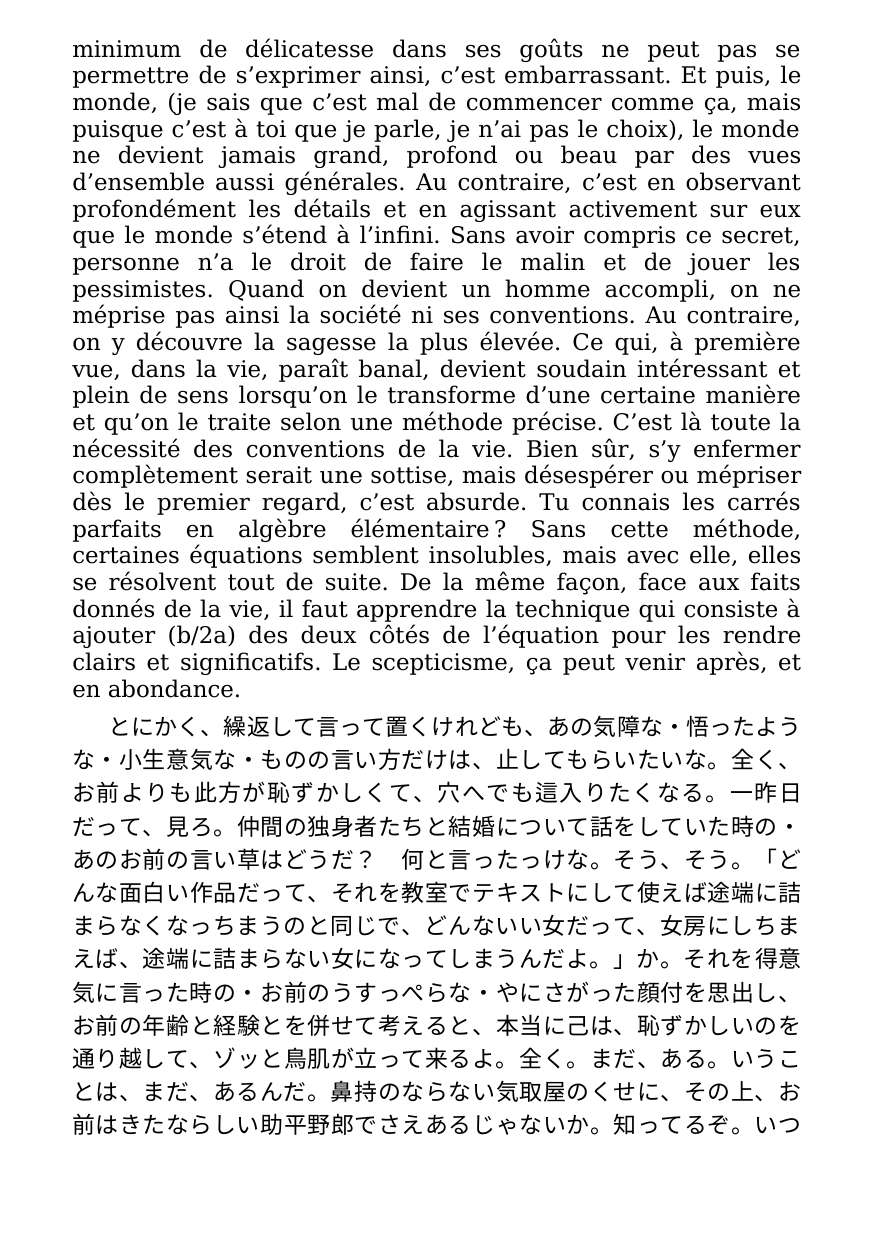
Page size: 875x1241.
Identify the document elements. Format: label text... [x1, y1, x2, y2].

text とにかく、繰返して言って置くけれども、あの気障な・悟ったような・小生意気な・ものの言い方だけは、止してもらいたいな。全く、お前よりも此方が恥ずかしくて、穴へでも這入りたくなる。一昨日だって、見ろ。仲間の独身者たちと結婚について話をしていた時の・あのお前の言い草はどうだ？ 何と言ったっけな。そう、そう。「どんな面白い作品だって、それを教室でテキストにして使えば途端に詰まらなくなっちまうのと同じで、どんないい女だって、女房にしちまえば、途端に詰まらない女になってしまうんだよ。」か。それを得意気に言った時の・お前のうすっぺらな・やにさがった顔付を思出し、お前の年齢と経験とを併せて考えると、本当に己は、恥ずかしいのを通り越して、ゾッと鳥肌が立って来るよ。全く。まだ、ある。いうことは、まだ、あるんだ。鼻持のならない気取屋のくせに、その上、お前はきたならしい助平野郎でさえあるじゃないか。知ってるぞ。いつ [72, 709, 802, 1141]
text minimum de délicatesse dans ses goûts ne peut pas se permettre de s’exprimer ainsi, c’est embarrassant. Et puis, le monde, (je sais que c’est mal de commencer comme ça, mais puisque c’est à toi que je parle, je n’ai pas le choix), le monde ne devient jamais grand, profond ou beau par des vues d’ensemble aussi générales. Au contraire, c’est en observant profondément les détails et en agissant activement sur eux que le monde s’étend à l’infini. Sans avoir compris ce secret, personne n’a le droit de faire le malin et de jouer les pessimistes. Quand on devient un homme accompli, on ne méprise pas ainsi la société ni ses conventions. Au contraire, on y découvre la sagesse la plus élevée. Ce qui, à première vue, dans la vie, paraît banal, devient soudain intéressant et plein de sens lorsqu’on le transforme d’une certaine manière et qu’on le traite selon une méthode précise. C’est là toute la nécessité des conventions de la vie. Bien sûr, s’y enfermer complètement serait une sottise, mais désespérer ou mépriser dès le premier regard, c’est absurde. Tu connais les carrés parfaits en algèbre élémentaire ? Sans cette méthode, certaines équations semblent insolubles, mais avec elle, elles se résolvent tout de suite. De la même façon, face aux faits donnés de la vie, il faut apprendre la technique qui consiste à ajouter (b/2a) des deux côtés de l’équation pour les rendre clairs et significatifs. Le scepticisme, ça peut venir après, et en abondance. [72, 36, 802, 703]
